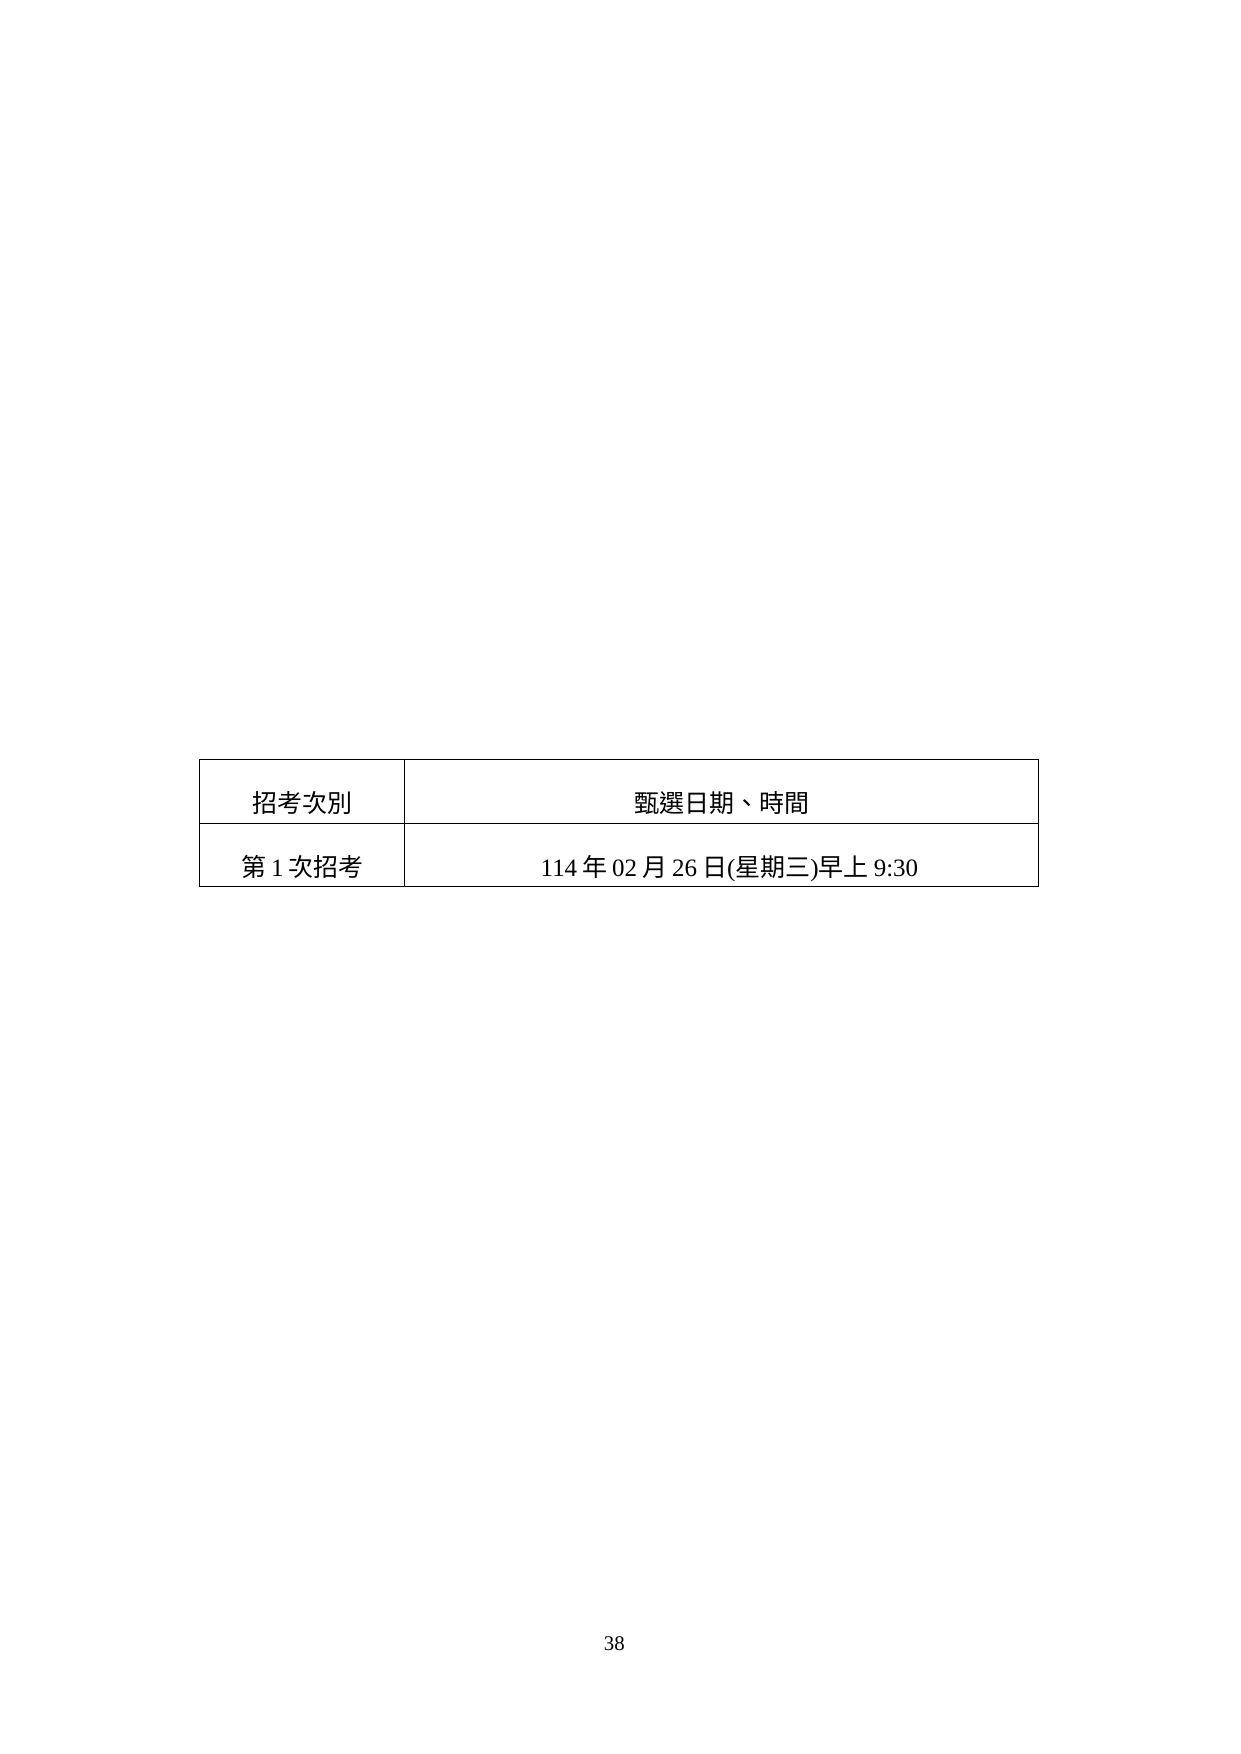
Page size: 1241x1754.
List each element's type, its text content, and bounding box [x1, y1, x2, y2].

table_cell 114年02月26日(星期三)早上9:30 [405, 824, 1038, 886]
table_header 甄選日期、時間 [405, 760, 1038, 823]
table_header 招考次別 [200, 760, 404, 823]
table_cell 第1次招考 [200, 824, 404, 886]
